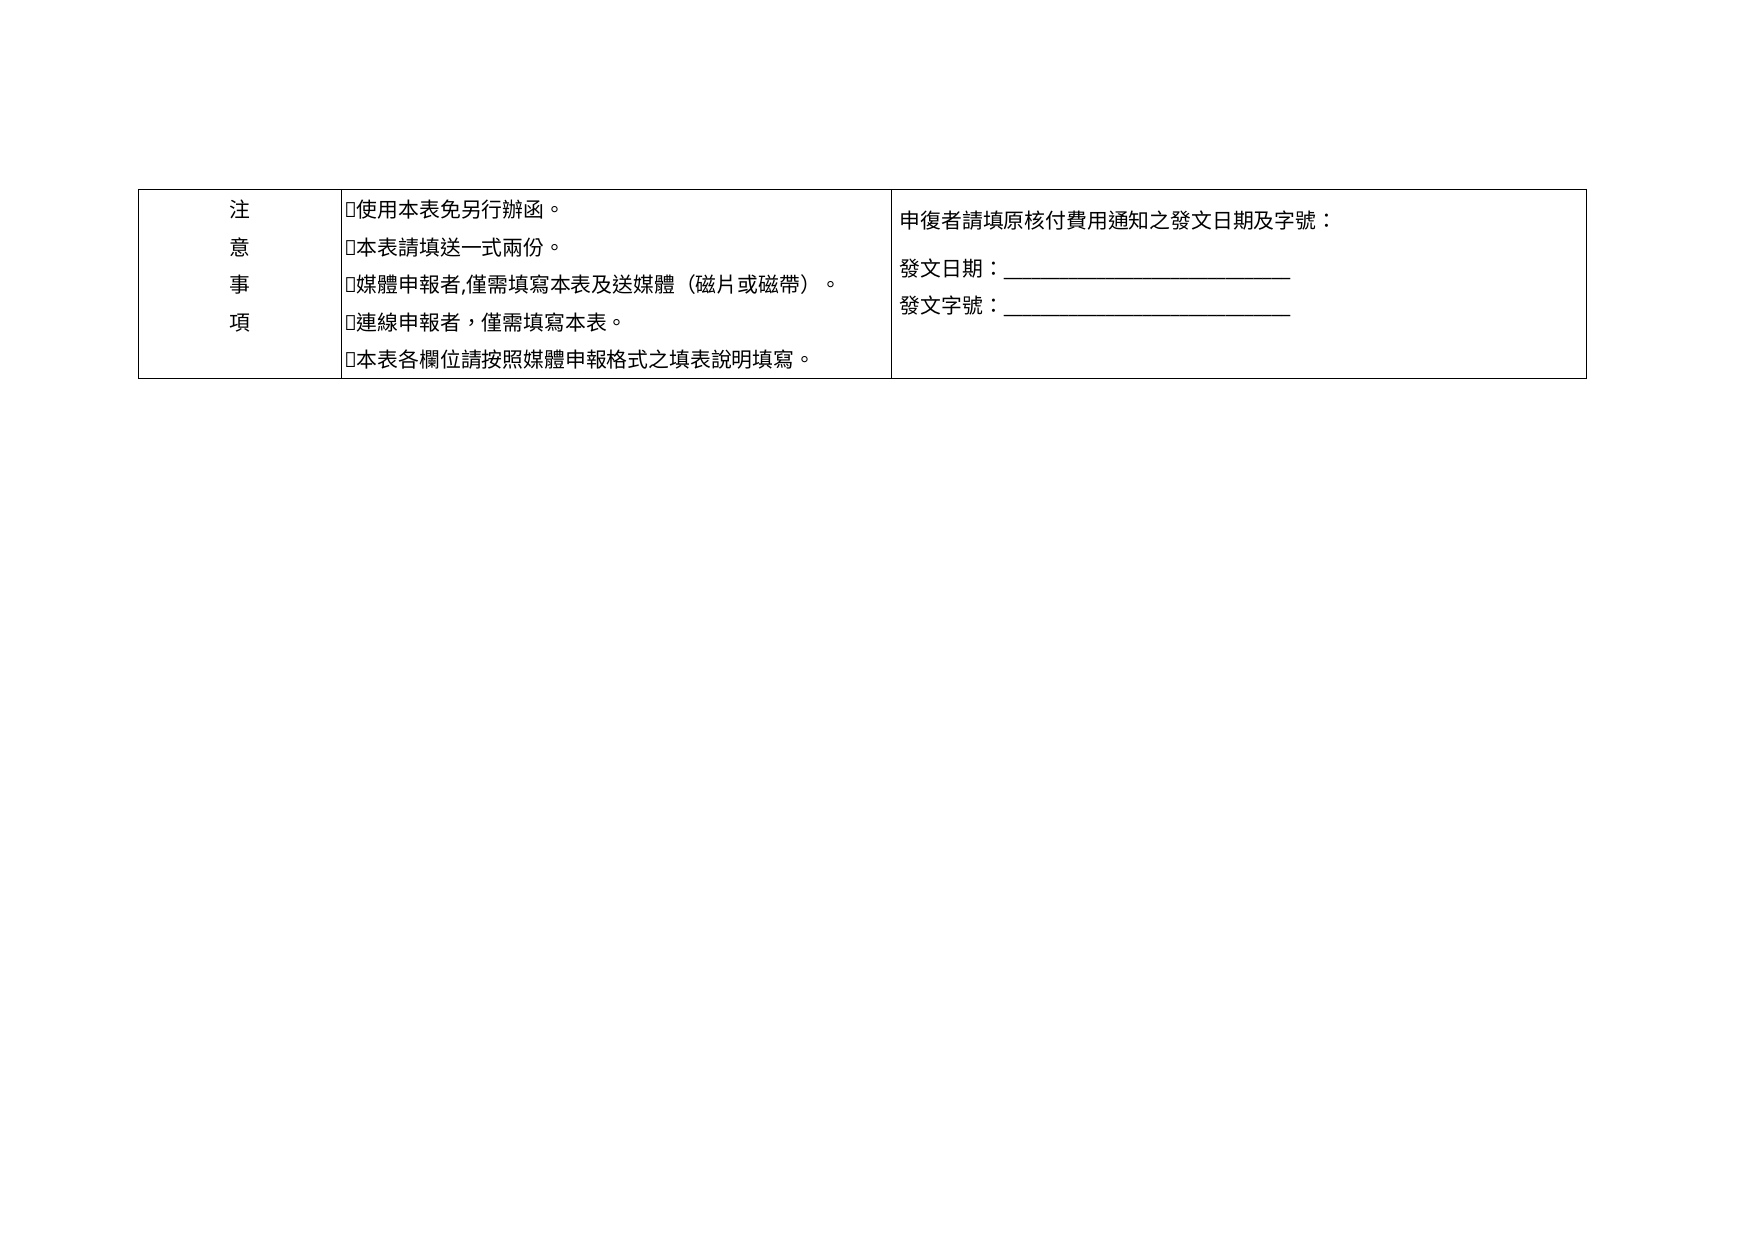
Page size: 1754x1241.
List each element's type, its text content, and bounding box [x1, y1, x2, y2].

table_cell 注 意 事 項 [139, 190, 341, 377]
table_cell 申復者請填原核付費用通知之發文日期及字號： 發文日期：_______________________________ 發文字號：_______________________________ [892, 190, 1586, 377]
table_cell 使用本表免另行辦函。 本表請填送一式兩份。 媒體申報者,僅需填寫本表及送媒體（磁片或磁帶）。 連線申報者，僅需填寫本表。 本表各欄位請按照媒體申報格式之填表說明填寫。 [342, 190, 891, 377]
